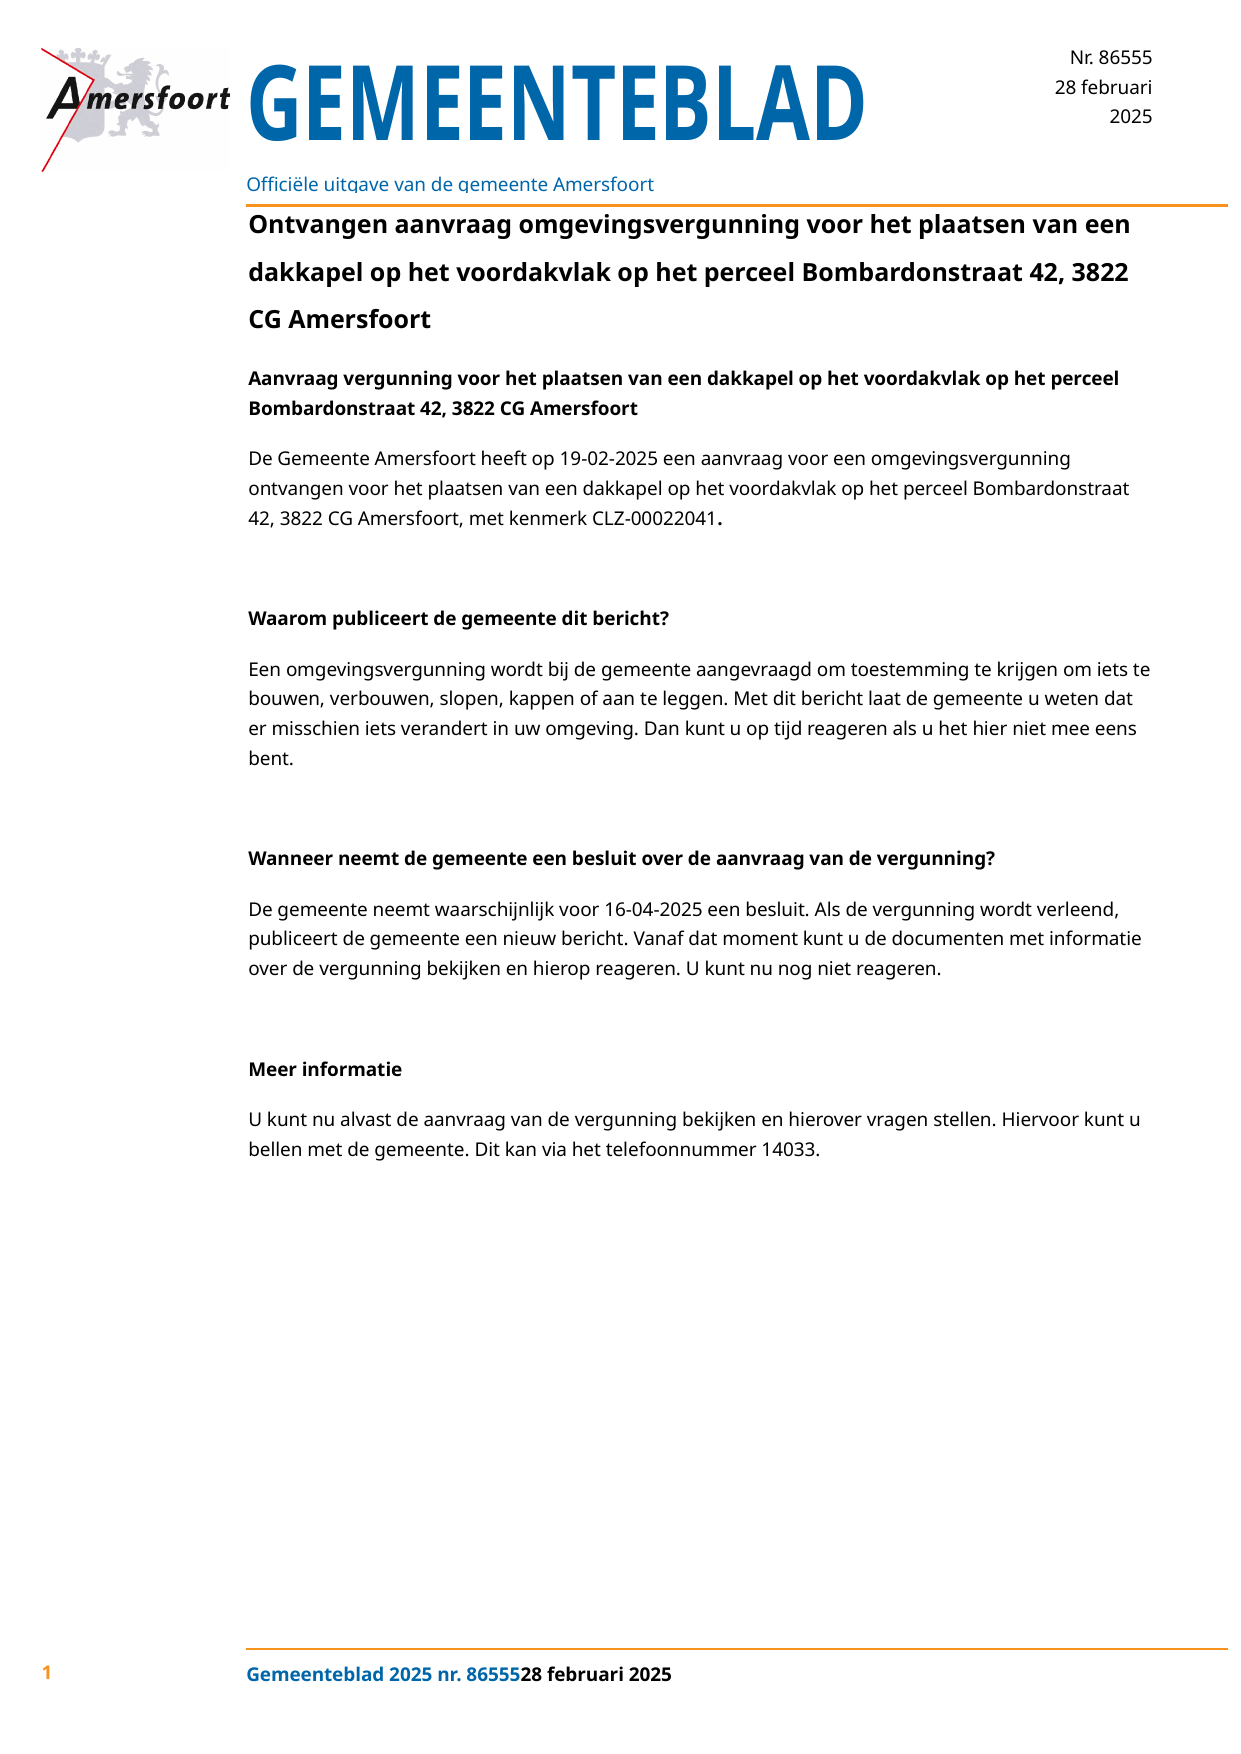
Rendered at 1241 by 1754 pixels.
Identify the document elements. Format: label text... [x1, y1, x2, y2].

text De gemeente neemt waarschijnlijk voor 16-04-2025 een besluit. Als de vergunning wordt verleend, publiceert de gemeente een nieuw bericht. Vanaf dat moment kunt u de documenten met informatie over de vergunning bekijken en hierop reageren. U kunt nu nog niet reageren. [248, 896, 1152, 981]
picture [41, 47, 231, 172]
text U kunt nu alvast de aanvraag van de vergunning bekijken en hierover vragen stellen. Hiervoor kunt u bellen met de gemeente. Dit kan via het telefoonnummer 14033. [248, 1106, 1152, 1162]
text Ontvangen aanvraag omgevingsvergunning voor het plaatsen van een dakkapel op het voordakvlak op het perceel Bombardonstraat 42, 3822 CG Amersfoort [248, 207, 1152, 336]
text Aanvraag vergunning voor het plaatsen van een dakkapel op het voordakvlak op het perceel Bombardonstraat 42, 3822 CG Amersfoort [248, 366, 1152, 421]
text Een omgevingsvergunning wordt bij de gemeente aangevraagd om toestemming te krijgen om iets te bouwen, verbouwen, slopen, kappen of aan te leggen. Met dit bericht laat de gemeente u weten dat er misschien iets verandert in uw omgeving. Dan kunt u op tijd reageren als u het hier niet mee eens bent. [248, 656, 1152, 770]
text De Gemeente Amersfoort heeft op 19-02-2025 een aanvraag voor een omgevingsvergunning ontvangen voor het plaatsen van een dakkapel op het voordakvlak op het perceel Bombardonstraat 42, 3822 CG Amersfoort, met kenmerk CLZ-00022041. [248, 446, 1152, 530]
text Waarom publiceert de gemeente dit bericht? [248, 606, 1152, 631]
text Meer informatie [248, 1056, 1152, 1082]
text Wanneer neemt de gemeente een besluit over de aanvraag van de vergunning? [248, 846, 1152, 871]
